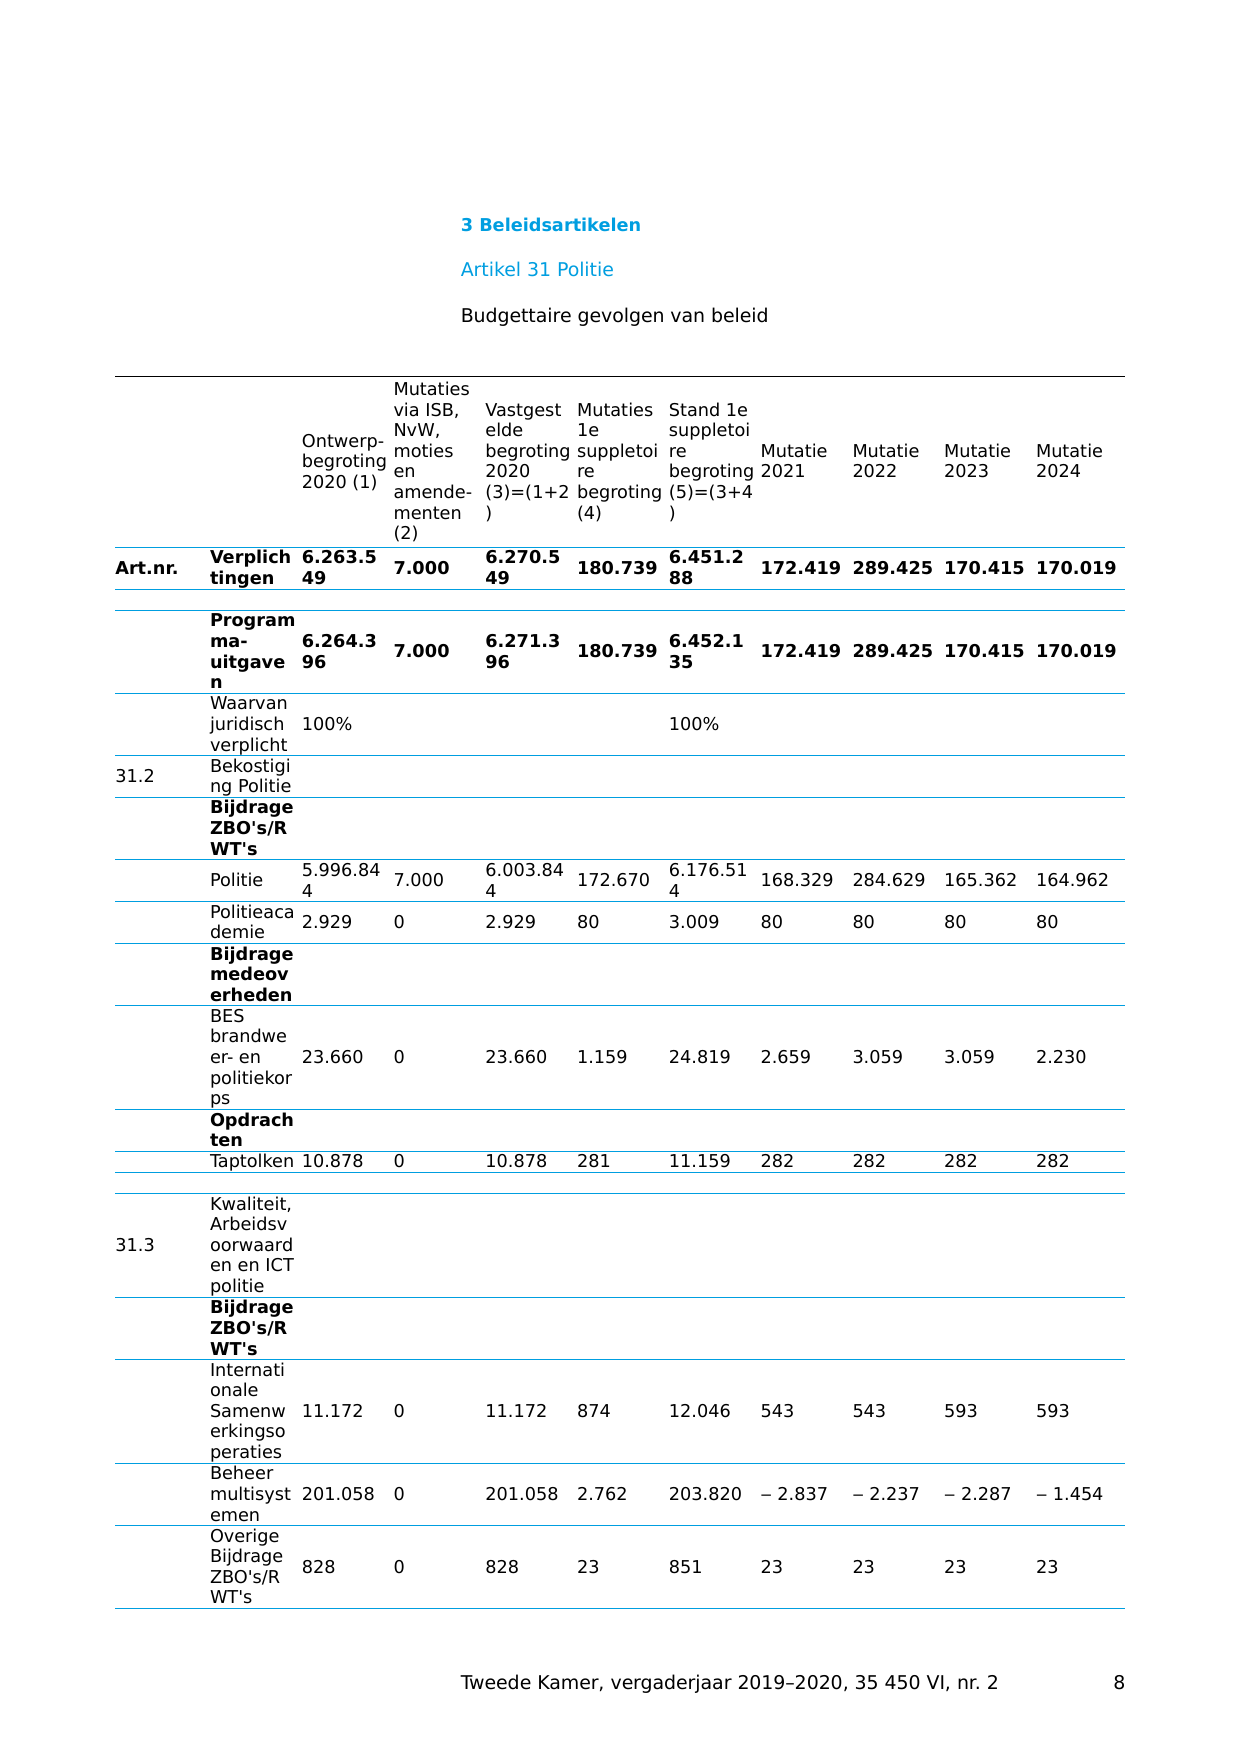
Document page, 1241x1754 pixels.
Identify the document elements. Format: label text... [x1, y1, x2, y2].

table_cell [758, 590, 849, 610]
table_cell [482, 590, 574, 610]
table_cell [115, 1298, 207, 1359]
table_cell [666, 756, 757, 797]
table_cell 3.009 [666, 902, 757, 943]
table_cell [941, 1110, 1033, 1151]
table_cell 7.000 [390, 611, 482, 693]
table_cell 0 [390, 1526, 482, 1608]
table_cell [115, 1173, 207, 1193]
table_cell [758, 1298, 849, 1359]
table_cell ‒ 1.454 [1033, 1464, 1125, 1525]
table_cell 5.996.844 [299, 860, 390, 901]
table_cell 172.419 [758, 611, 849, 693]
table_cell Art.nr. [115, 548, 207, 589]
title Budgettaire gevolgen van beleid [461, 305, 1125, 327]
table_header Budgettaire gevolgen van beleid artikel 31 (bedragen x € 1.000) [115, 351, 1125, 376]
table_cell 289.425 [849, 611, 941, 693]
table_cell 0 [390, 902, 482, 943]
table_cell [390, 944, 482, 1005]
table_cell [1033, 1110, 1125, 1151]
table_cell [574, 590, 666, 610]
table_cell [482, 1194, 574, 1297]
table_cell [666, 1173, 757, 1193]
table_cell 164.962 [1033, 860, 1125, 901]
table_cell 11.159 [666, 1152, 757, 1172]
table_cell Programma-uitgaven [207, 611, 299, 693]
table_cell 7.000 [390, 548, 482, 589]
table_cell 80 [1033, 902, 1125, 943]
table_cell 80 [574, 902, 666, 943]
table_cell 282 [941, 1152, 1033, 1172]
table_cell 593 [941, 1360, 1033, 1463]
table_cell [115, 611, 207, 693]
table_cell Mutaties via ISB, NvW, moties en amende-menten (2) [390, 377, 482, 547]
table_cell [941, 1194, 1033, 1297]
table_cell [849, 590, 941, 610]
table_cell 23 [758, 1526, 849, 1608]
table_cell 2.929 [482, 902, 574, 943]
table_cell 6.176.514 [666, 860, 757, 901]
table_cell 23 [849, 1526, 941, 1608]
table_cell 31.2 [115, 756, 207, 797]
table_cell 6.263.549 [299, 548, 390, 589]
table_cell [482, 798, 574, 859]
table_cell [574, 1110, 666, 1151]
table_cell 0 [390, 1006, 482, 1109]
table_cell 282 [758, 1152, 849, 1172]
table_cell 170.415 [941, 548, 1033, 589]
table_cell 874 [574, 1360, 666, 1463]
table_cell [207, 377, 299, 547]
title 3 Beleidsartikelen [461, 213, 1125, 236]
table_cell 282 [1033, 1152, 1125, 1172]
table_cell 12.046 [666, 1360, 757, 1463]
table_cell 282 [849, 1152, 941, 1172]
table_cell 2.762 [574, 1464, 666, 1525]
table_cell 3.059 [941, 1006, 1033, 1109]
table_cell 23.660 [299, 1006, 390, 1109]
table_cell ‒ 2.237 [849, 1464, 941, 1525]
table_cell 172.419 [758, 548, 849, 589]
table_cell Vastgestelde begroting 2020 (3)=(1+2) [482, 377, 574, 547]
table_cell [666, 1298, 757, 1359]
table_cell [482, 1298, 574, 1359]
table_cell [666, 798, 757, 859]
table_cell 31.3 [115, 1194, 207, 1297]
table_cell 2.929 [299, 902, 390, 943]
table_cell [482, 756, 574, 797]
table_cell Internationale Samenwerkingsoperaties [207, 1360, 299, 1463]
table_cell 23 [1033, 1526, 1125, 1608]
table_cell 23.660 [482, 1006, 574, 1109]
table_cell [115, 902, 207, 943]
table_cell 10.878 [299, 1152, 390, 1172]
table_cell [299, 944, 390, 1005]
table_cell [115, 1526, 207, 1608]
table_cell 80 [941, 902, 1033, 943]
table_cell 100% [299, 694, 390, 755]
table_cell 100% [666, 694, 757, 755]
table_cell 593 [1033, 1360, 1125, 1463]
table_cell 543 [849, 1360, 941, 1463]
table_cell [574, 694, 666, 755]
table_cell 7.000 [390, 860, 482, 901]
table_cell [482, 1110, 574, 1151]
table_cell 201.058 [482, 1464, 574, 1525]
table_cell [390, 1173, 482, 1193]
table_cell [207, 1173, 299, 1193]
table_cell 0 [390, 1360, 482, 1463]
table_cell 203.820 [666, 1464, 757, 1525]
table_cell [849, 798, 941, 859]
table_cell [115, 860, 207, 901]
table_cell [482, 1173, 574, 1193]
table_cell [299, 1110, 390, 1151]
table_cell [299, 756, 390, 797]
table_cell [849, 944, 941, 1005]
table_cell 24.819 [666, 1006, 757, 1109]
table_cell ‒ 2.287 [941, 1464, 1033, 1525]
table_cell [299, 798, 390, 859]
table_cell [390, 1194, 482, 1297]
table_cell [482, 944, 574, 1005]
table_cell [758, 1173, 849, 1193]
table_cell [849, 756, 941, 797]
table_cell [941, 944, 1033, 1005]
table_cell Politie [207, 860, 299, 901]
table_cell [390, 1298, 482, 1359]
table_cell Mutatie 2023 [941, 377, 1033, 547]
table_cell [941, 694, 1033, 755]
table_cell [758, 1110, 849, 1151]
table_cell 2.659 [758, 1006, 849, 1109]
table_cell 543 [758, 1360, 849, 1463]
table_cell [758, 694, 849, 755]
table_cell 6.451.288 [666, 548, 757, 589]
table_cell [390, 756, 482, 797]
table_cell [758, 798, 849, 859]
table_cell Ontwerp-begroting 2020 (1) [299, 377, 390, 547]
table_cell 281 [574, 1152, 666, 1172]
table_cell [758, 1194, 849, 1297]
table_cell 10.878 [482, 1152, 574, 1172]
table_cell [666, 944, 757, 1005]
table_cell [390, 798, 482, 859]
table_cell 1.159 [574, 1006, 666, 1109]
table_cell 11.172 [482, 1360, 574, 1463]
table_cell 6.271.396 [482, 611, 574, 693]
table_cell [299, 1173, 390, 1193]
table_cell [1033, 1194, 1125, 1297]
table_cell 6.003.844 [482, 860, 574, 901]
table_cell [1033, 756, 1125, 797]
table_cell [574, 1298, 666, 1359]
table_cell Opdrachten [207, 1110, 299, 1151]
table_cell Kwaliteit, Arbeidsvoorwaarden en ICT politie [207, 1194, 299, 1297]
table_cell 180.739 [574, 548, 666, 589]
table_cell [299, 590, 390, 610]
table_cell 172.670 [574, 860, 666, 901]
table_cell 289.425 [849, 548, 941, 589]
table_cell 170.019 [1033, 548, 1125, 589]
table_cell [941, 590, 1033, 610]
table_cell Overige Bijdrage ZBO's/RWT's [207, 1526, 299, 1608]
table_cell 6.264.396 [299, 611, 390, 693]
table_cell [849, 1298, 941, 1359]
table_cell [1033, 590, 1125, 610]
table_cell 11.172 [299, 1360, 390, 1463]
table_cell 0 [390, 1464, 482, 1525]
table_cell [115, 1464, 207, 1525]
table_cell 828 [299, 1526, 390, 1608]
table_cell [758, 756, 849, 797]
table_cell [390, 694, 482, 755]
table_cell 170.415 [941, 611, 1033, 693]
table_cell [390, 590, 482, 610]
table_cell [666, 1110, 757, 1151]
table_cell [1033, 798, 1125, 859]
table_cell [482, 694, 574, 755]
table_cell [666, 590, 757, 610]
table_cell Mutatie 2022 [849, 377, 941, 547]
table_cell Mutaties 1e suppletoire begroting (4) [574, 377, 666, 547]
table_cell Bijdrage medeoverheden [207, 944, 299, 1005]
table_cell [758, 944, 849, 1005]
table_cell [574, 1194, 666, 1297]
table_cell 851 [666, 1526, 757, 1608]
table_cell [849, 1194, 941, 1297]
table_cell [849, 694, 941, 755]
table_cell [1033, 1173, 1125, 1193]
table_cell [941, 798, 1033, 859]
table_cell 180.739 [574, 611, 666, 693]
table_cell Politieacademie [207, 902, 299, 943]
table_cell 0 [390, 1152, 482, 1172]
table_cell [207, 590, 299, 610]
table_cell 80 [849, 902, 941, 943]
table_cell 6.452.135 [666, 611, 757, 693]
table_cell [1033, 694, 1125, 755]
table_cell [1033, 1298, 1125, 1359]
table_cell 828 [482, 1526, 574, 1608]
table_cell 170.019 [1033, 611, 1125, 693]
table_cell 23 [574, 1526, 666, 1608]
table_cell [115, 1360, 207, 1463]
table_cell Mutatie 2021 [758, 377, 849, 547]
table_cell [574, 756, 666, 797]
table_cell [115, 1006, 207, 1109]
table_cell [115, 694, 207, 755]
table_cell Mutatie 2024 [1033, 377, 1125, 547]
table_cell [849, 1110, 941, 1151]
table_cell [115, 798, 207, 859]
table_cell 201.058 [299, 1464, 390, 1525]
table_cell [115, 1152, 207, 1172]
table_cell Bijdrage ZBO's/RWT's [207, 798, 299, 859]
table_cell 2.230 [1033, 1006, 1125, 1109]
table_cell [849, 1173, 941, 1193]
table_cell Taptolken [207, 1152, 299, 1172]
table_cell 6.270.549 [482, 548, 574, 589]
table_cell [941, 1298, 1033, 1359]
table_cell [115, 377, 207, 547]
table_cell 23 [941, 1526, 1033, 1608]
table_cell [941, 756, 1033, 797]
title Artikel 31 Politie [461, 259, 1125, 281]
table_cell Beheer multisystemen [207, 1464, 299, 1525]
table_cell Stand 1e suppletoire begroting (5)=(3+4) [666, 377, 757, 547]
table_cell Bekostiging Politie [207, 756, 299, 797]
table_cell [115, 590, 207, 610]
table_cell [574, 944, 666, 1005]
table_cell Waarvan juridisch verplicht [207, 694, 299, 755]
table_cell [299, 1298, 390, 1359]
table_cell [390, 1110, 482, 1151]
table_cell [941, 1173, 1033, 1193]
table_cell ‒ 2.837 [758, 1464, 849, 1525]
table_cell BES brandweer- en politiekorps [207, 1006, 299, 1109]
table_cell [666, 1194, 757, 1297]
table_cell 80 [758, 902, 849, 943]
table_cell 3.059 [849, 1006, 941, 1109]
table_cell [299, 1194, 390, 1297]
table_cell [115, 944, 207, 1005]
table_cell [1033, 944, 1125, 1005]
table_cell 168.329 [758, 860, 849, 901]
table_cell [115, 1110, 207, 1151]
table_cell [574, 1173, 666, 1193]
table_cell [574, 798, 666, 859]
table_cell 165.362 [941, 860, 1033, 901]
table_cell Verplichtingen [207, 548, 299, 589]
table_cell 284.629 [849, 860, 941, 901]
table_cell Bijdrage ZBO's/RWT's [207, 1298, 299, 1359]
